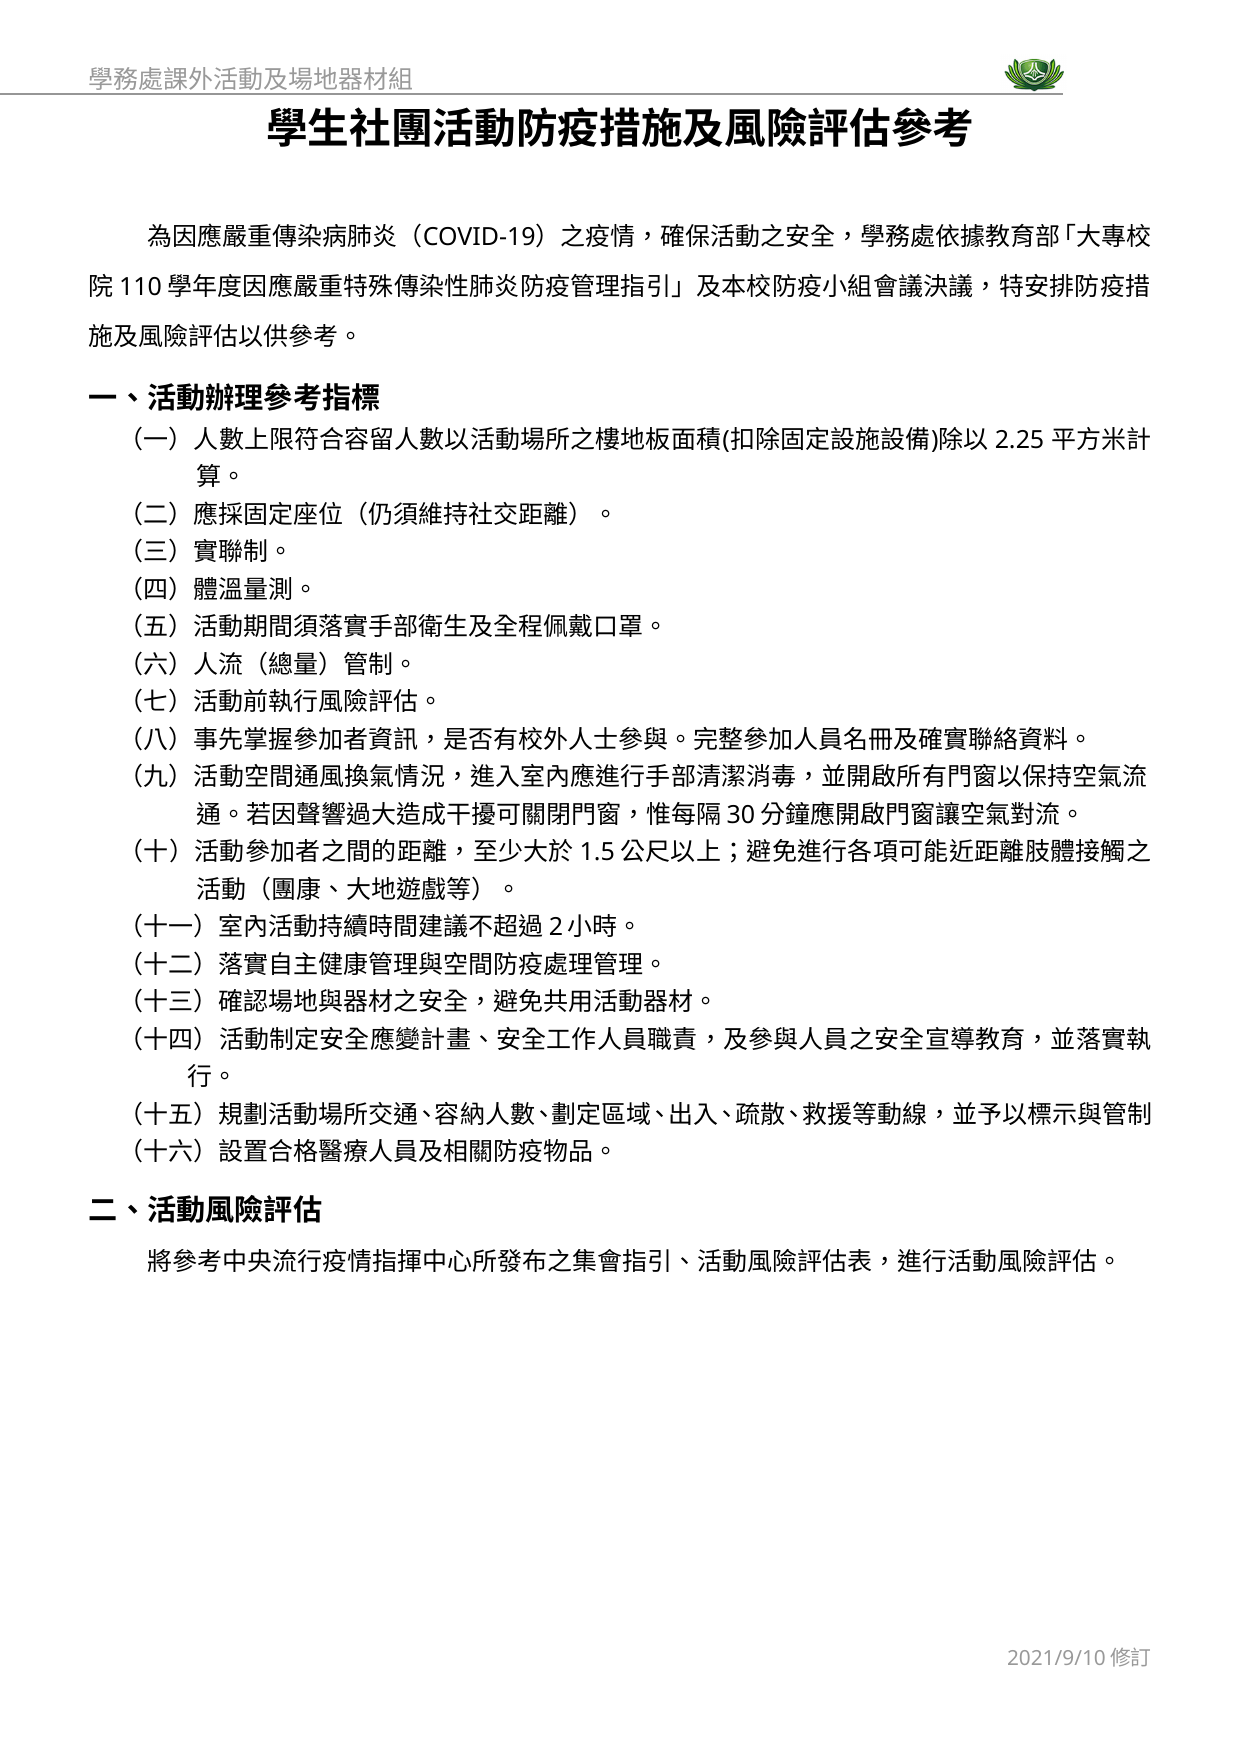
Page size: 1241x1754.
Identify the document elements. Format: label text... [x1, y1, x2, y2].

text （四）體溫量測。 [118, 568, 1152, 606]
text （十六）設置合格醫療人員及相關防疫物品。 [118, 1131, 1152, 1168]
text 學生社團活動防疫措施及風險評估參考 [89, 95, 1152, 156]
picture [1000, 54, 1067, 93]
text （七）活動前執行風險評估。 [118, 681, 1152, 718]
text 為因應嚴重傳染病肺炎（COVID-19）之疫情，確保活動之安全，學務處依據教育部「大專校院110學年度因應嚴重特殊傳染性肺炎防疫管理指引」及本校防疫小組會議決議，特安排防疫措施及風險評估以供參考。 [89, 206, 1152, 356]
text （九）活動空間通風換氣情況，進入室內應進行手部清潔消毒，並開啟所有門窗以保持空氣流通。若因聲響過大造成干擾可關閉門窗，惟每隔30分鐘應開啟門窗讓空氣對流。 [118, 756, 1152, 831]
text 將參考中央流行疫情指揮中心所發布之集會指引、活動風險評估表，進行活動風險評估。 [148, 1231, 1152, 1281]
text （十三）確認場地與器材之安全，避免共用活動器材。 [118, 981, 1152, 1018]
text （一）人數上限符合容留人數以活動場所之樓地板面積(扣除固定設施設備)除以 2.25 平方米計算。 [118, 418, 1152, 493]
text （三）實聯制。 [118, 531, 1152, 568]
text （六）人流（總量）管制。 [118, 643, 1152, 681]
text （八）事先掌握參加者資訊，是否有校外人士參與。完整參加人員名冊及確實聯絡資料。 [118, 718, 1152, 756]
text （五）活動期間須落實手部衛生及全程佩戴口罩。 [118, 606, 1152, 643]
text （十五）規劃活動場所交通、容納人數、劃定區域、出入、疏散、救援等動線，並予以標示與管制。 [118, 1093, 1152, 1131]
text （十四）活動制定安全應變計畫、安全工作人員職責，及參與人員之安全宣導教育，並落實執行。 [118, 1018, 1152, 1093]
text （二）應採固定座位（仍須維持社交距離）。 [118, 493, 1152, 531]
text （十二）落實自主健康管理與空間防疫處理管理。 [118, 943, 1152, 981]
text （十）活動參加者之間的距離，至少大於1.5公尺以上；避免進行各項可能近距離肢體接觸之活動（團康、大地遊戲等）。 [118, 831, 1152, 906]
text （十一）室內活動持續時間建議不超過2小時。 [118, 906, 1152, 943]
text 一、活動辦理參考指標 [89, 368, 1152, 418]
text 二、活動風險評估 [89, 1181, 1152, 1231]
